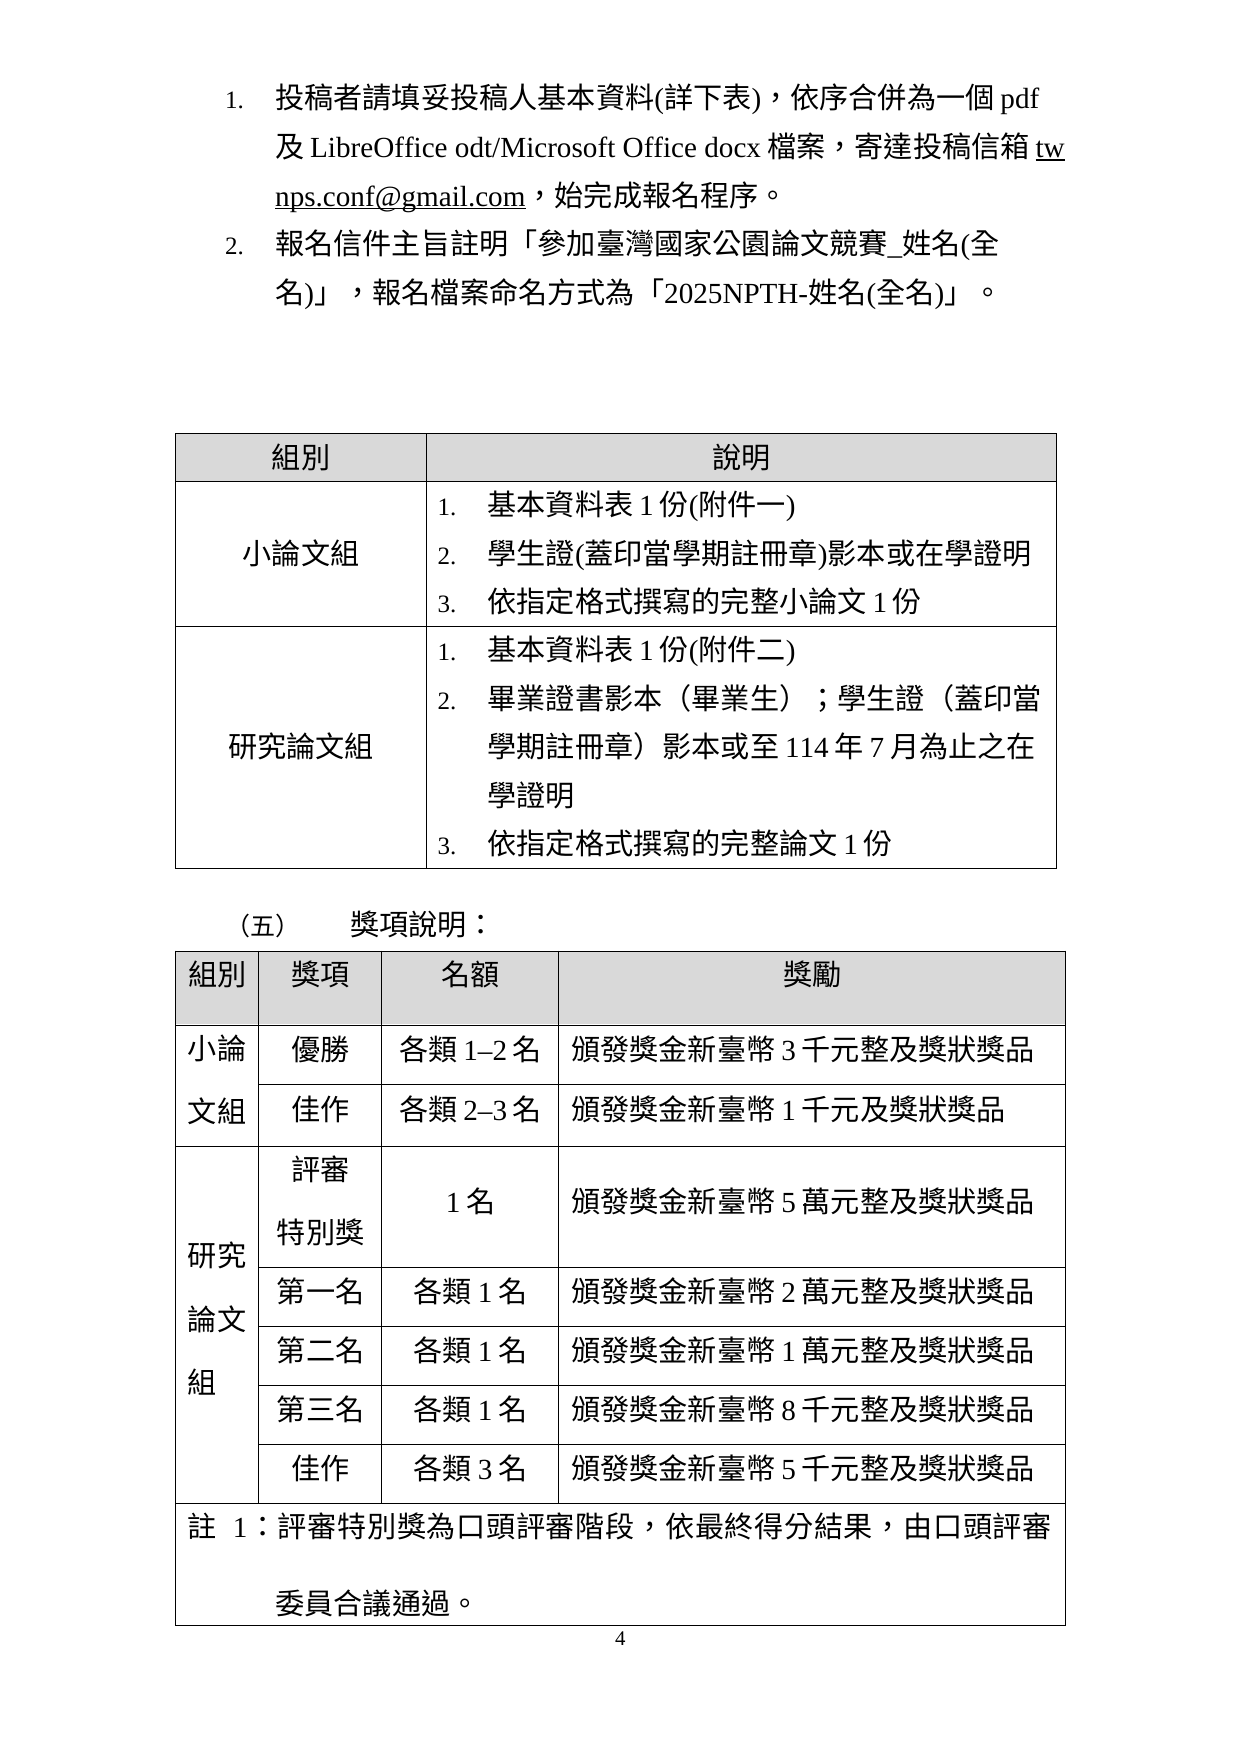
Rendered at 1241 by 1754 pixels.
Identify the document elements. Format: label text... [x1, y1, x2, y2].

table_header 名額 [382, 952, 558, 1024]
table_cell 各類1–2名 [382, 1026, 558, 1084]
table_header 組別 [176, 434, 426, 481]
table_cell 頒發獎金新臺幣1萬元整及獎狀獎品 [559, 1327, 1065, 1385]
table_header 組別 [176, 952, 258, 1024]
table_cell 優勝 [259, 1026, 381, 1084]
table_cell 頒發獎金新臺幣5萬元整及獎狀獎品 [559, 1147, 1065, 1267]
table_cell 1名 [382, 1147, 558, 1267]
table_cell 各類3名 [382, 1445, 558, 1503]
table_cell 佳作 [259, 1445, 381, 1503]
list 獎項說明： [225, 902, 1065, 944]
table_cell 各類1名 [382, 1327, 558, 1385]
table_cell 註 1：評審特別獎為口頭評審階段，依最終得分結果，由口頭評審委員合議通過。 [176, 1504, 1065, 1624]
table_header 獎勵 [559, 952, 1065, 1024]
table_cell 各類1名 [382, 1268, 558, 1326]
table_header 說明 [427, 434, 1056, 481]
table_cell 頒發獎金新臺幣2萬元整及獎狀獎品 [559, 1268, 1065, 1326]
table_cell 基本資料表1份(附件一) 學生證(蓋印當學期註冊章)影本或在學證明 依指定格式撰寫的完整小論文1份 [427, 482, 1056, 626]
table_cell 研究論文組 [176, 1147, 258, 1503]
table_cell 各類1名 [382, 1386, 558, 1444]
table_cell 頒發獎金新臺幣3千元整及獎狀獎品 [559, 1026, 1065, 1084]
table_cell 頒發獎金新臺幣1千元及獎狀獎品 [559, 1085, 1065, 1146]
table_cell 小論文組 [176, 482, 426, 626]
table_cell 研究論文組 [176, 627, 426, 867]
table_cell 各類2–3名 [382, 1085, 558, 1146]
list 報名信件主旨註明「參加臺灣國家公園論文競賽_姓名(全名)」，報名檔案命名方式為「2025NPTH-姓名(全名)」。 [225, 221, 1065, 311]
table_cell 第三名 [259, 1386, 381, 1444]
table_cell 小論文組 [176, 1026, 258, 1146]
list 投稿者請填妥投稿人基本資料(詳下表)，依序合併為一個pdf及LibreOffice odt/Microsoft Office docx檔案，寄達投稿信箱twnps.conf@gmail.com，始完成報名程序。 [225, 75, 1065, 214]
table_header 獎項 [259, 952, 381, 1024]
table_cell 頒發獎金新臺幣5千元整及獎狀獎品 [559, 1445, 1065, 1503]
table_cell 第二名 [259, 1327, 381, 1385]
table_cell 第一名 [259, 1268, 381, 1326]
table_cell 基本資料表1份(附件二) 畢業證書影本（畢業生）；學生證（蓋印當學期註冊章）影本或至114年7月為止之在學證明 依指定格式撰寫的完整論文1份 [427, 627, 1056, 867]
table_cell 頒發獎金新臺幣8千元整及獎狀獎品 [559, 1386, 1065, 1444]
table_cell 評審 特別獎 [259, 1147, 381, 1267]
table_cell 佳作 [259, 1085, 381, 1146]
